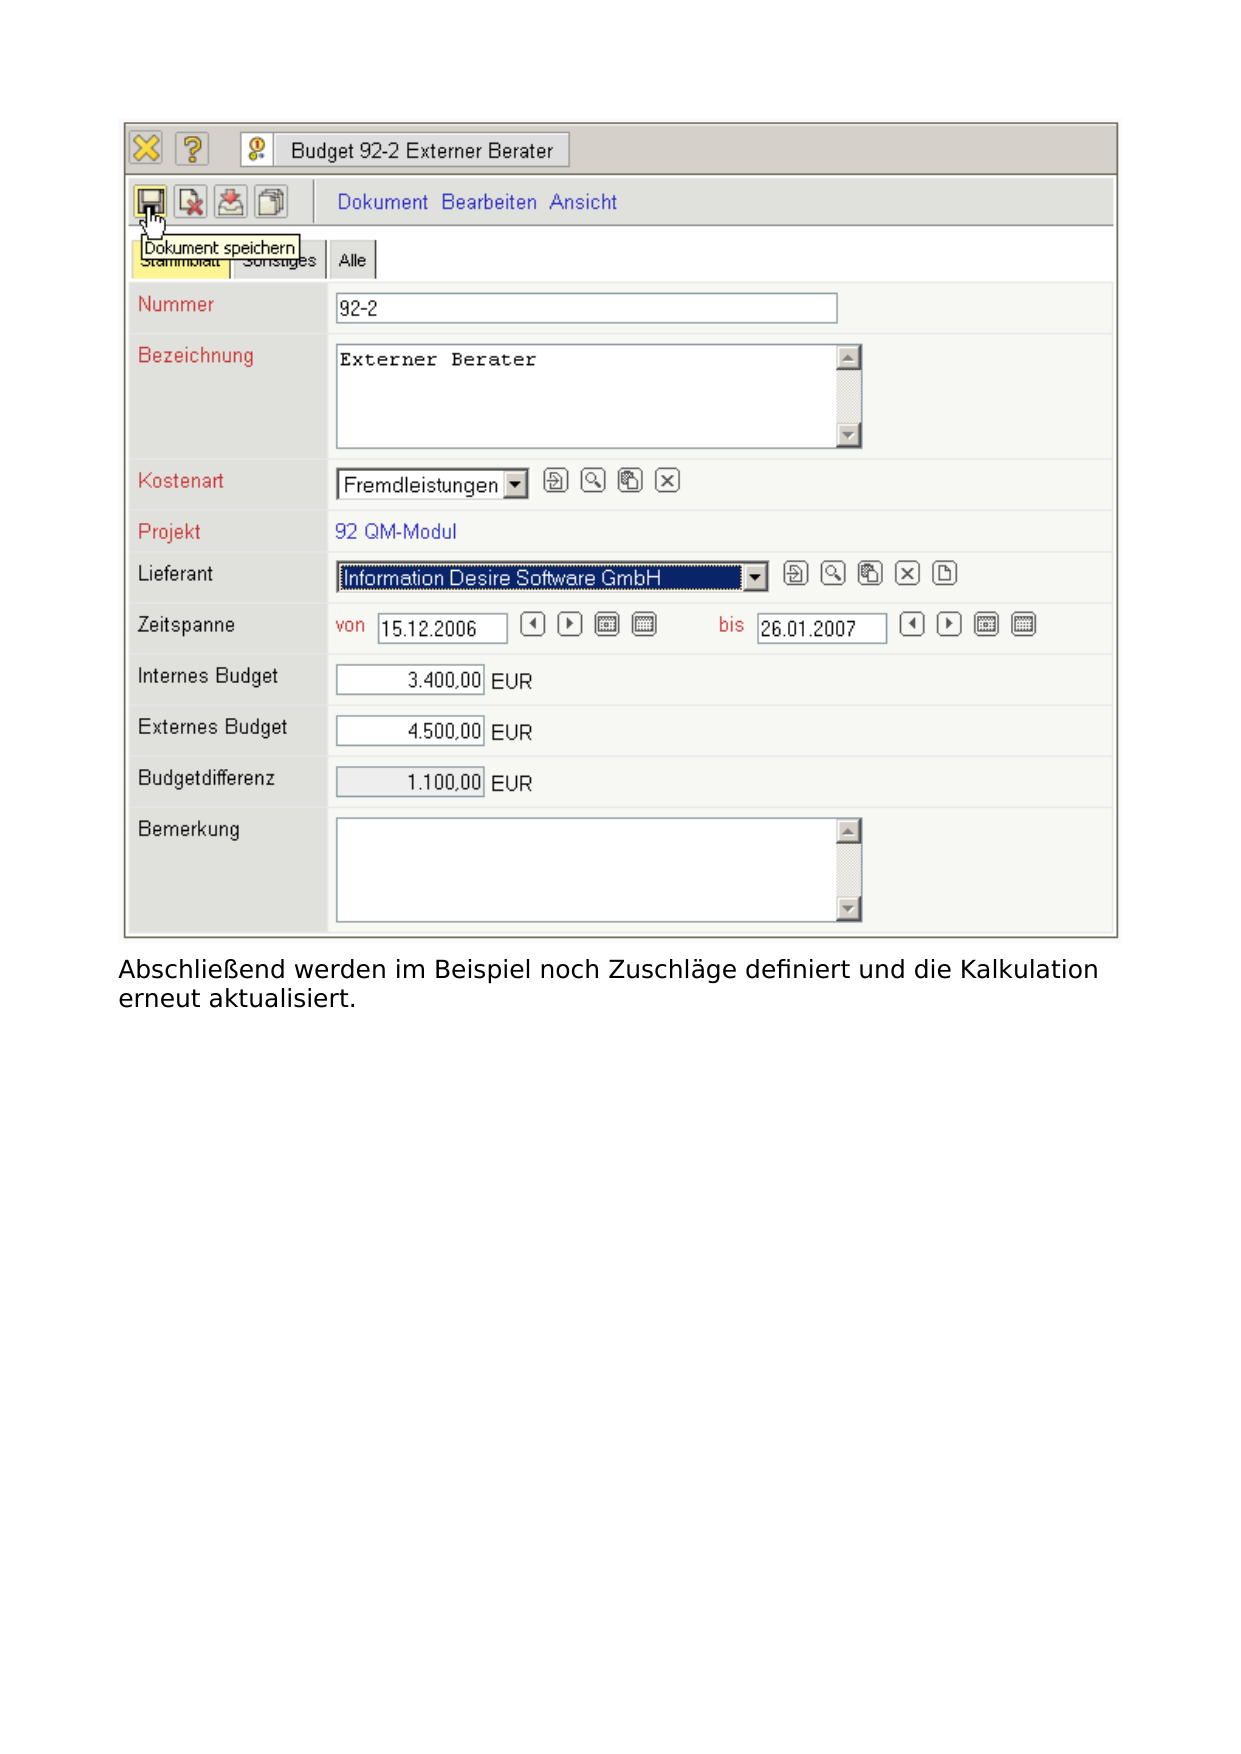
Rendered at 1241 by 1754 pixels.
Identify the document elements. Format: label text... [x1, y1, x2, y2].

picture [118, 118, 1123, 943]
text Abschließend werden im Beispiel noch Zuschläge definiert und die Kalkulation erneut aktualisiert. [118, 955, 1122, 1013]
